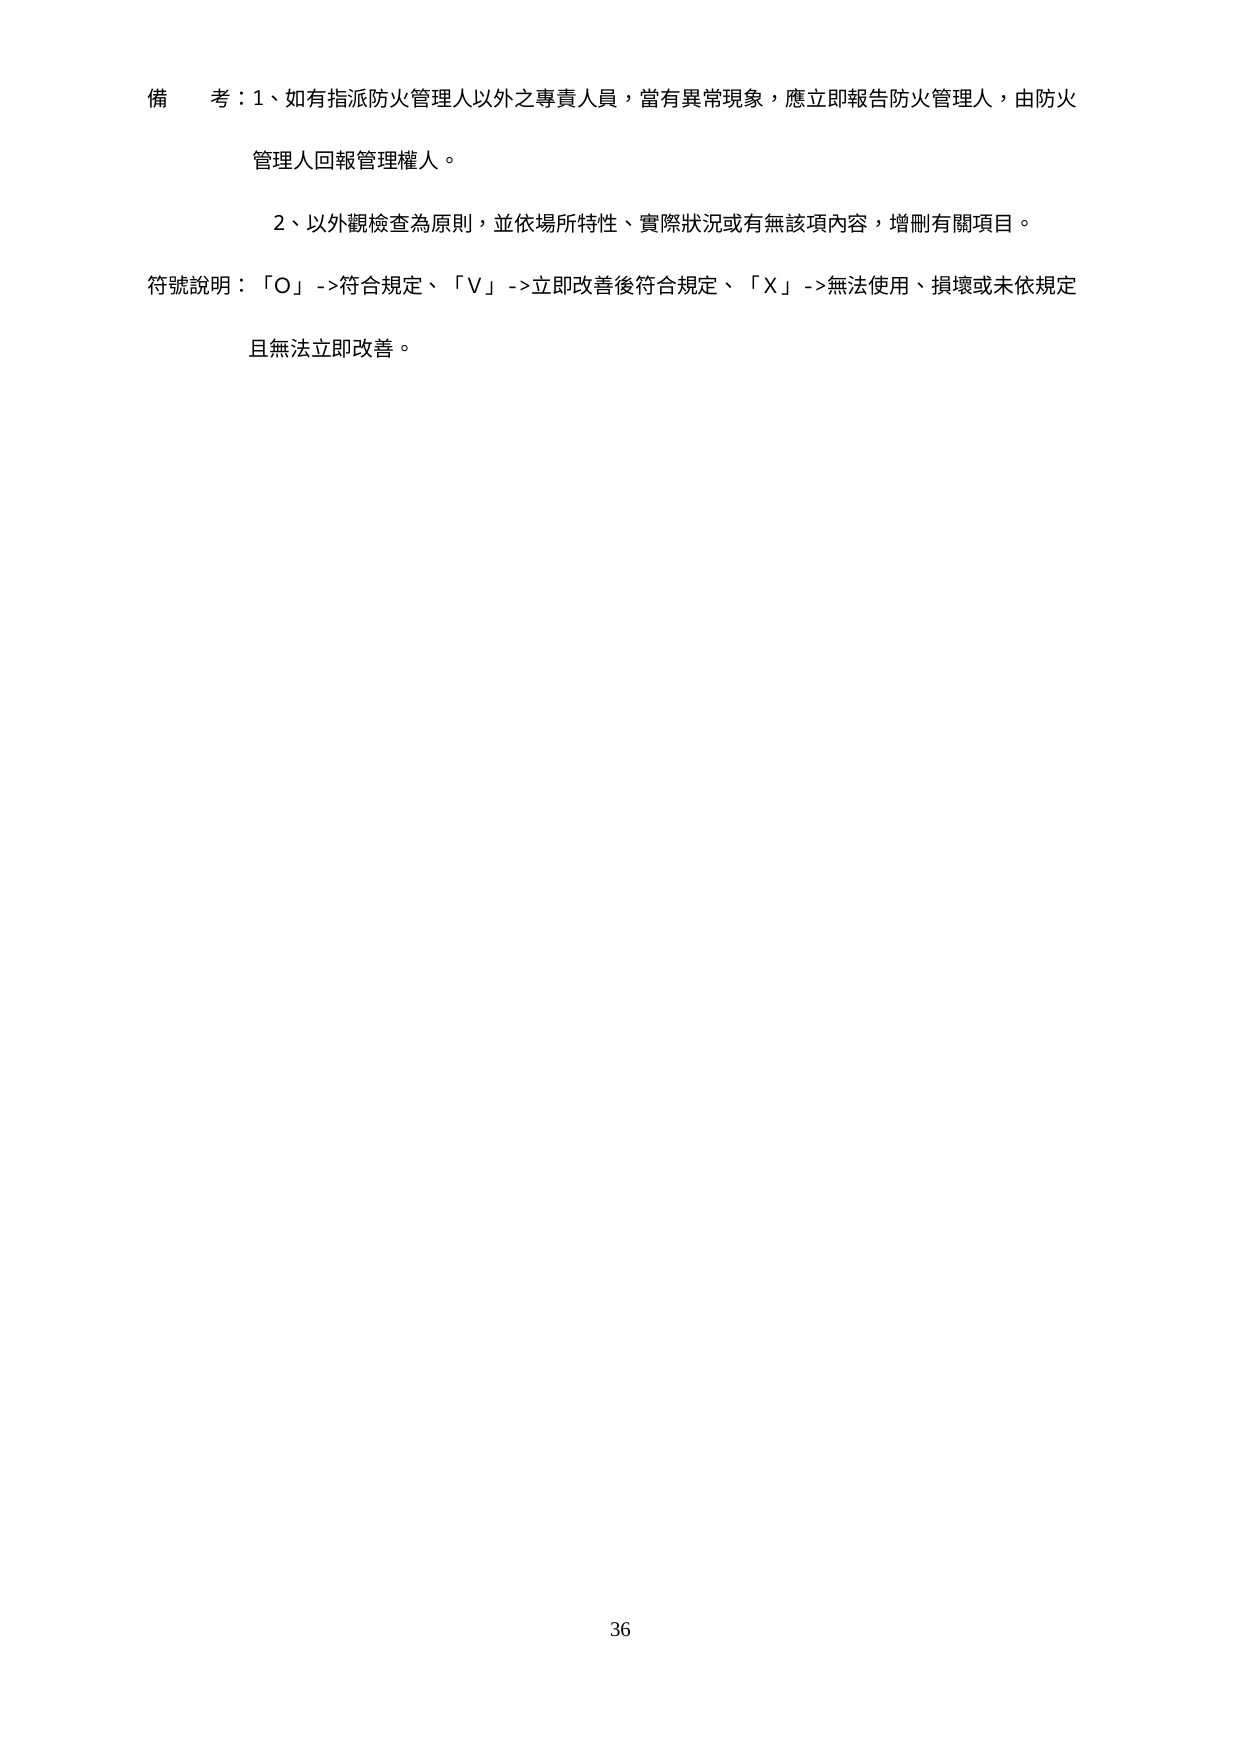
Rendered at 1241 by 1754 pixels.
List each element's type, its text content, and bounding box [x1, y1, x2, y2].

text 符號說明：「Ｏ」->符合規定、「Ｖ」->立即改善後符合規定、「Ｘ」->無法使用、損壞或未依規定且無法立即改善。 [148, 237, 1092, 362]
text 2、以外觀檢查為原則，並依場所特性、實際狀況或有無該項內容，增刪有關項目。 [148, 174, 1092, 237]
text 備 考：1、如有指派防火管理人以外之專責人員，當有異常現象，應立即報告防火管理人，由防火管理人回報管理權人。 [148, 49, 1092, 174]
